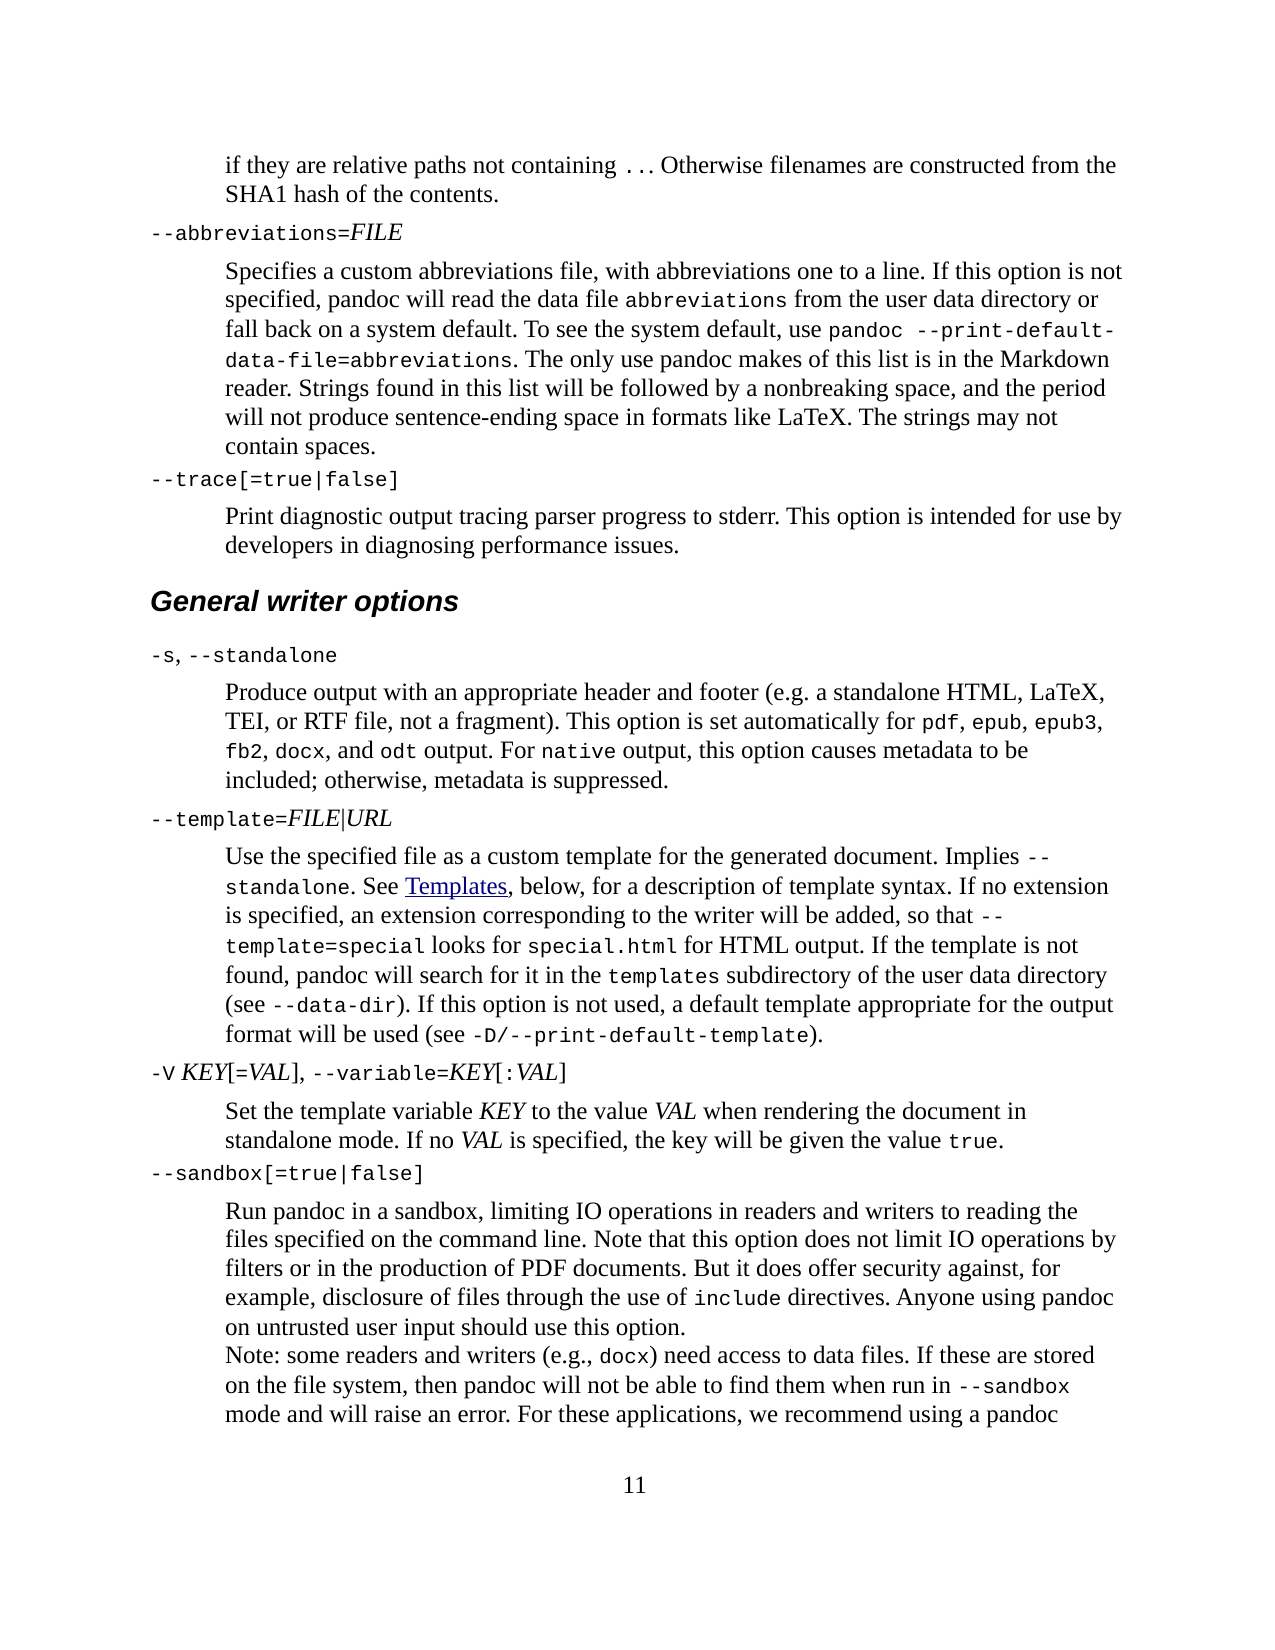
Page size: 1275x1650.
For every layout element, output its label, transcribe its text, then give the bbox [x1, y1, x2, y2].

text if they are relative paths not containing ... Otherwise filenames are constructed from the SHA1 hash of the contents. [225, 150, 1125, 208]
text Produce output with an appropriate header and footer (e.g. a standalone HTML, LaTeX, TEI, or RTF file, not a fragment). This option is set automatically for pdf, epub, epub3, fb2, docx, and odt output. For native output, this option causes metadata to be included; otherwise, metadata is suppressed. [225, 677, 1125, 794]
text Set the template variable KEY to the value VAL when rendering the document in standalone mode. If no VAL is specified, the key will be given the value true. [225, 1096, 1125, 1154]
text -s, --standalone [150, 639, 1125, 668]
text Run pandoc in a sandbox, limiting IO operations in readers and writers to reading the files specified on the command line. Note that this option does not limit IO operations by filters or in the production of PDF documents. But it does offer security against, for example, disclosure of files through the use of include directives. Anyone using pandoc on untrusted user input should use this option. [225, 1196, 1125, 1340]
text --sandbox[=true|false] [150, 1163, 1125, 1187]
subtitle General writer options [150, 584, 1125, 617]
text Note: some readers and writers (e.g., docx) need access to data files. If these are stored on the file system, then pandoc will not be able to find them when run in --sandbox mode and will raise an error. For these applications, we recommend using a pandoc [225, 1340, 1125, 1428]
text --trace[=true|false] [150, 468, 1125, 492]
text Print diagnostic output tracing parser progress to stderr. This option is intended for use by developers in diagnosing performance issues. [225, 501, 1125, 559]
text -V KEY[=VAL], --variable=KEY[:VAL] [150, 1057, 1125, 1087]
text --abbreviations=FILE [150, 217, 1125, 247]
text Specifies a custom abbreviations file, with abbreviations one to a line. If this option is not specified, pandoc will read the data file abbreviations from the user data directory or fall back on a system default. To see the system default, use pandoc --print-default-data-file=abbreviations. The only use pandoc makes of this list is in the Markdown reader. Strings found in this list will be followed by a nonbreaking space, and the period will not produce sentence-ending space in formats like LaTeX. The strings may not contain spaces. [225, 256, 1125, 459]
text --template=FILE|URL [150, 803, 1125, 832]
text Use the specified file as a custom template for the generated document. Implies --standalone. See Templates, below, for a description of template syntax. If no extension is specified, an extension corresponding to the writer will be added, so that --template=special looks for special.html for HTML output. If the template is not found, pandoc will search for it in the templates subdirectory of the user data directory (see --data-dir). If this option is not used, a default template appropriate for the output format will be used (see -D/--print-default-template). [225, 841, 1125, 1048]
